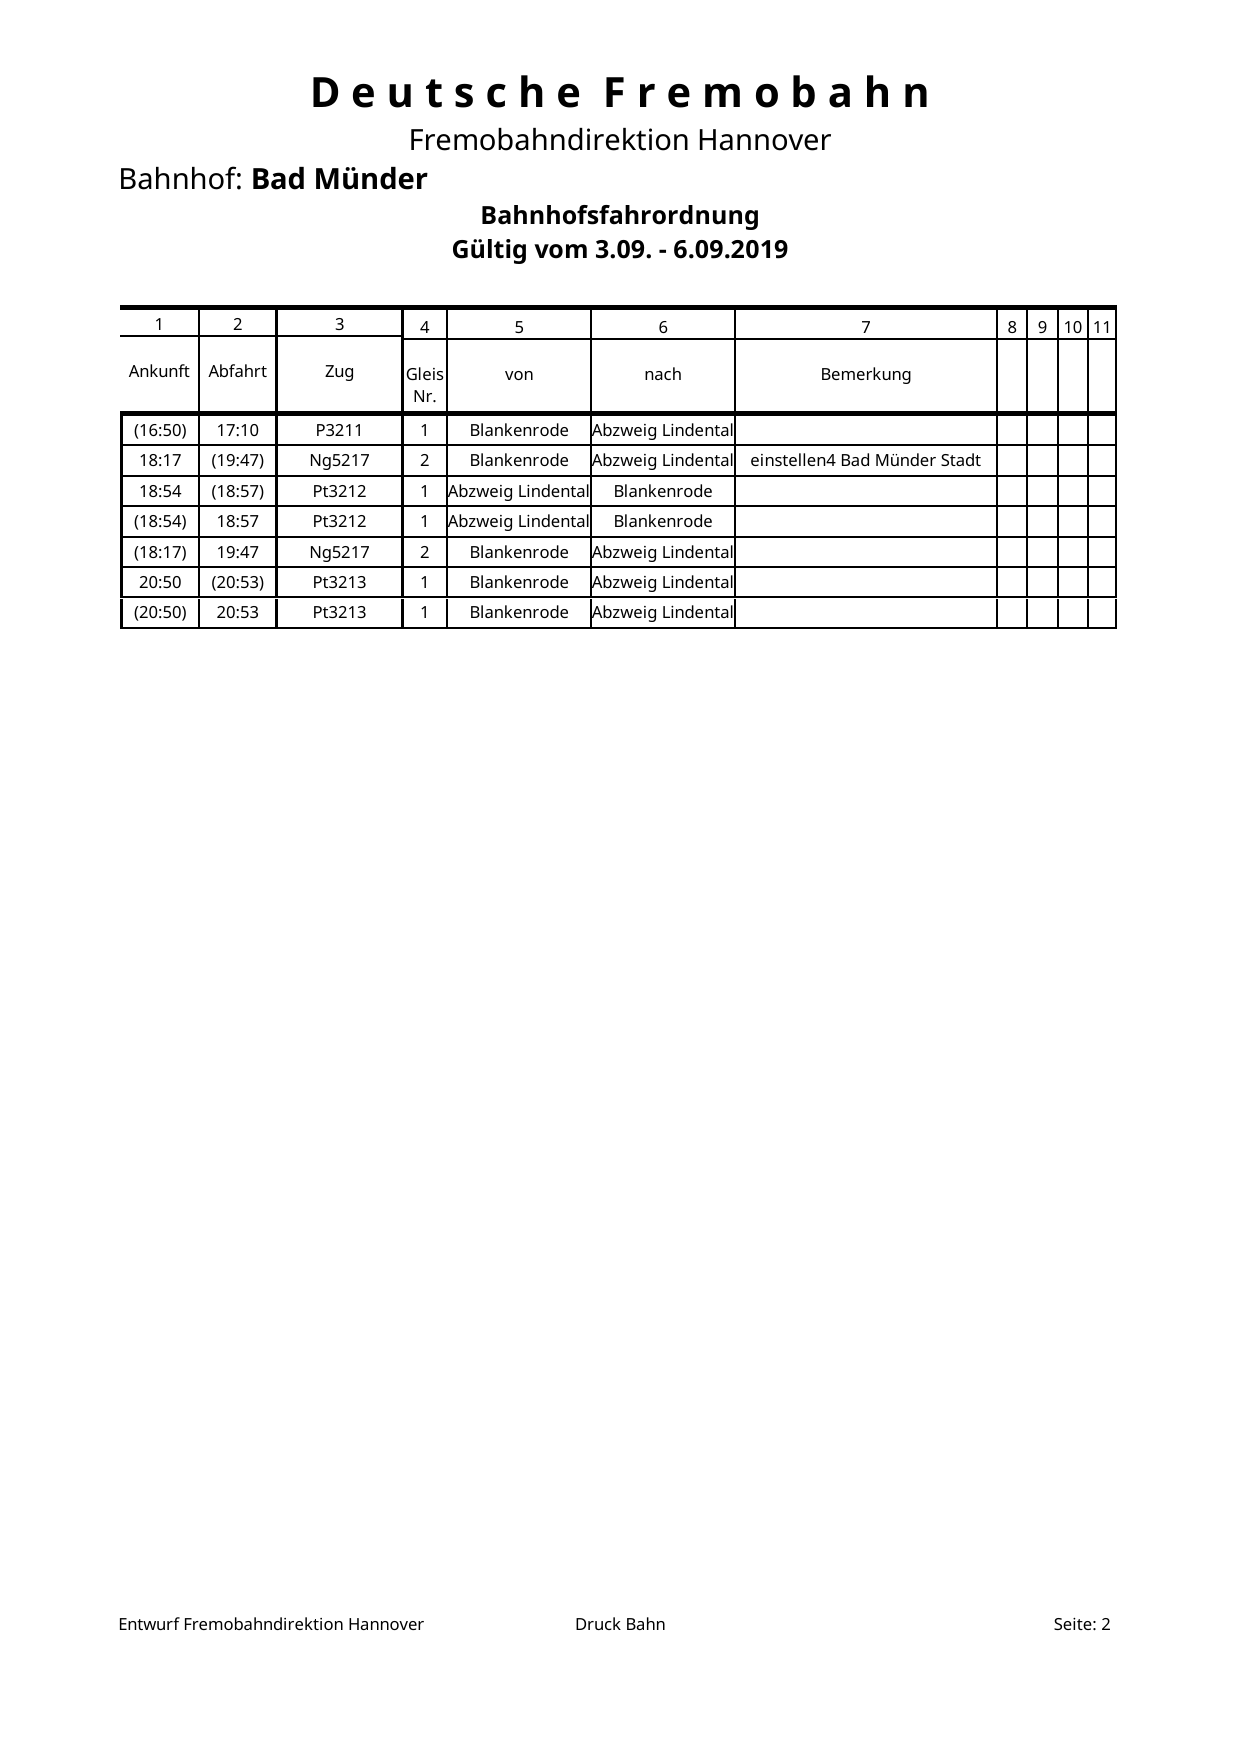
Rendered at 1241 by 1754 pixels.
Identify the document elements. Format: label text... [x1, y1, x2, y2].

table_cell [1059, 416, 1087, 444]
table_cell [998, 507, 1026, 536]
table_header [998, 340, 1026, 411]
table_cell [1028, 507, 1057, 536]
table_cell P3211 [278, 416, 401, 444]
table_header 3 Zug [278, 310, 401, 335]
table_header 1 Ankunft [120, 310, 198, 335]
table_header [1089, 340, 1115, 411]
table_cell [1028, 538, 1057, 566]
table_cell [1028, 416, 1057, 444]
table_cell [1028, 568, 1057, 596]
table_header 8 [998, 310, 1026, 338]
table_header 7 Bemerkung [736, 310, 996, 338]
table_cell Abzweig Lindental [592, 446, 734, 475]
table_cell Abzweig Lindental [592, 416, 734, 444]
table_cell 19:47 [200, 538, 275, 566]
table_header 2 Abfahrt [200, 310, 275, 335]
table_cell Abzweig Lindental [592, 538, 734, 566]
table_cell Pt3213 [278, 599, 401, 627]
table_cell 2 [404, 538, 446, 566]
table_cell 18:57 [200, 507, 275, 536]
table_cell Abzweig Lindental [592, 568, 734, 596]
table_cell Abzweig Lindental [448, 477, 590, 505]
table_cell [1059, 599, 1087, 627]
table_header 10 [1059, 310, 1087, 338]
table_cell [1028, 477, 1057, 505]
table_cell 1 [404, 416, 446, 444]
table_cell [1089, 446, 1115, 475]
table_header 1 Ankunft [120, 337, 198, 411]
table_cell 1 [404, 599, 446, 627]
table_header 7 Bemerkung [736, 340, 996, 411]
table_cell Blankenrode [592, 477, 734, 505]
table_cell Blankenrode [592, 507, 734, 536]
table_cell [736, 599, 996, 627]
table_cell [998, 446, 1026, 475]
table_cell 20:50 [123, 568, 198, 596]
table_header 3 Zug [278, 337, 401, 411]
table_header 5 von [448, 310, 590, 338]
table_header 5 von [448, 340, 590, 411]
table_cell [998, 599, 1026, 627]
table_header 6 nach [592, 340, 734, 411]
table_cell [1059, 507, 1087, 536]
table_cell [736, 477, 996, 505]
table_cell 18:54 [123, 477, 198, 505]
table_cell Blankenrode [448, 599, 590, 627]
table_cell (19:47) [200, 446, 275, 475]
table_cell [998, 477, 1026, 505]
table_cell einstellen4 Bad Münder Stadt [736, 446, 996, 475]
table_cell [1028, 599, 1057, 627]
table_cell (16:50) [123, 416, 198, 444]
table_cell [998, 568, 1026, 596]
table_header [1028, 340, 1057, 411]
table_cell [1059, 538, 1087, 566]
table_cell [736, 507, 996, 536]
table_cell (20:50) [123, 599, 198, 627]
table_cell [736, 416, 996, 444]
table_cell [1028, 446, 1057, 475]
table_cell Ng5217 [278, 538, 401, 566]
table_cell (18:57) [200, 477, 275, 505]
table_cell Pt3213 [278, 568, 401, 596]
table_cell 17:10 [200, 416, 275, 444]
table_cell Pt3212 [278, 477, 401, 505]
table_cell 20:53 [200, 599, 275, 627]
table_cell [1059, 477, 1087, 505]
table_cell 18:17 [123, 446, 198, 475]
table_cell 2 [404, 446, 446, 475]
table_cell Ng5217 [278, 446, 401, 475]
table_cell [1089, 477, 1115, 505]
table_cell (18:17) [123, 538, 198, 566]
table_cell [736, 538, 996, 566]
table_cell Abzweig Lindental [592, 599, 734, 627]
table_cell Pt3212 [278, 507, 401, 536]
table_header 11 [1089, 310, 1115, 338]
table_cell Abzweig Lindental [448, 507, 590, 536]
table_cell Blankenrode [448, 568, 590, 596]
table_cell Blankenrode [448, 446, 590, 475]
table_cell [1089, 599, 1115, 627]
table_cell (20:53) [200, 568, 275, 596]
table_header 2 Abfahrt [200, 337, 275, 411]
table_cell [1059, 446, 1087, 475]
table_cell [1089, 568, 1115, 596]
table_cell Blankenrode [448, 416, 590, 444]
table_cell [1089, 538, 1115, 566]
table_header 4 Gleis Nr. [404, 340, 446, 411]
table_cell [1059, 568, 1087, 596]
table_cell [998, 416, 1026, 444]
table_cell [1089, 416, 1115, 444]
table_header 6 nach [592, 310, 734, 338]
table_cell Blankenrode [448, 538, 590, 566]
table_cell (18:54) [123, 507, 198, 536]
table_header 4 Gleis Nr. [404, 310, 446, 338]
table_header 9 [1028, 310, 1057, 338]
table_cell 1 [404, 568, 446, 596]
table_cell 1 [404, 507, 446, 536]
table_cell [1089, 507, 1115, 536]
table_cell 1 [404, 477, 446, 505]
table_cell [736, 568, 996, 596]
table_header [1059, 340, 1087, 411]
table_cell [998, 538, 1026, 566]
